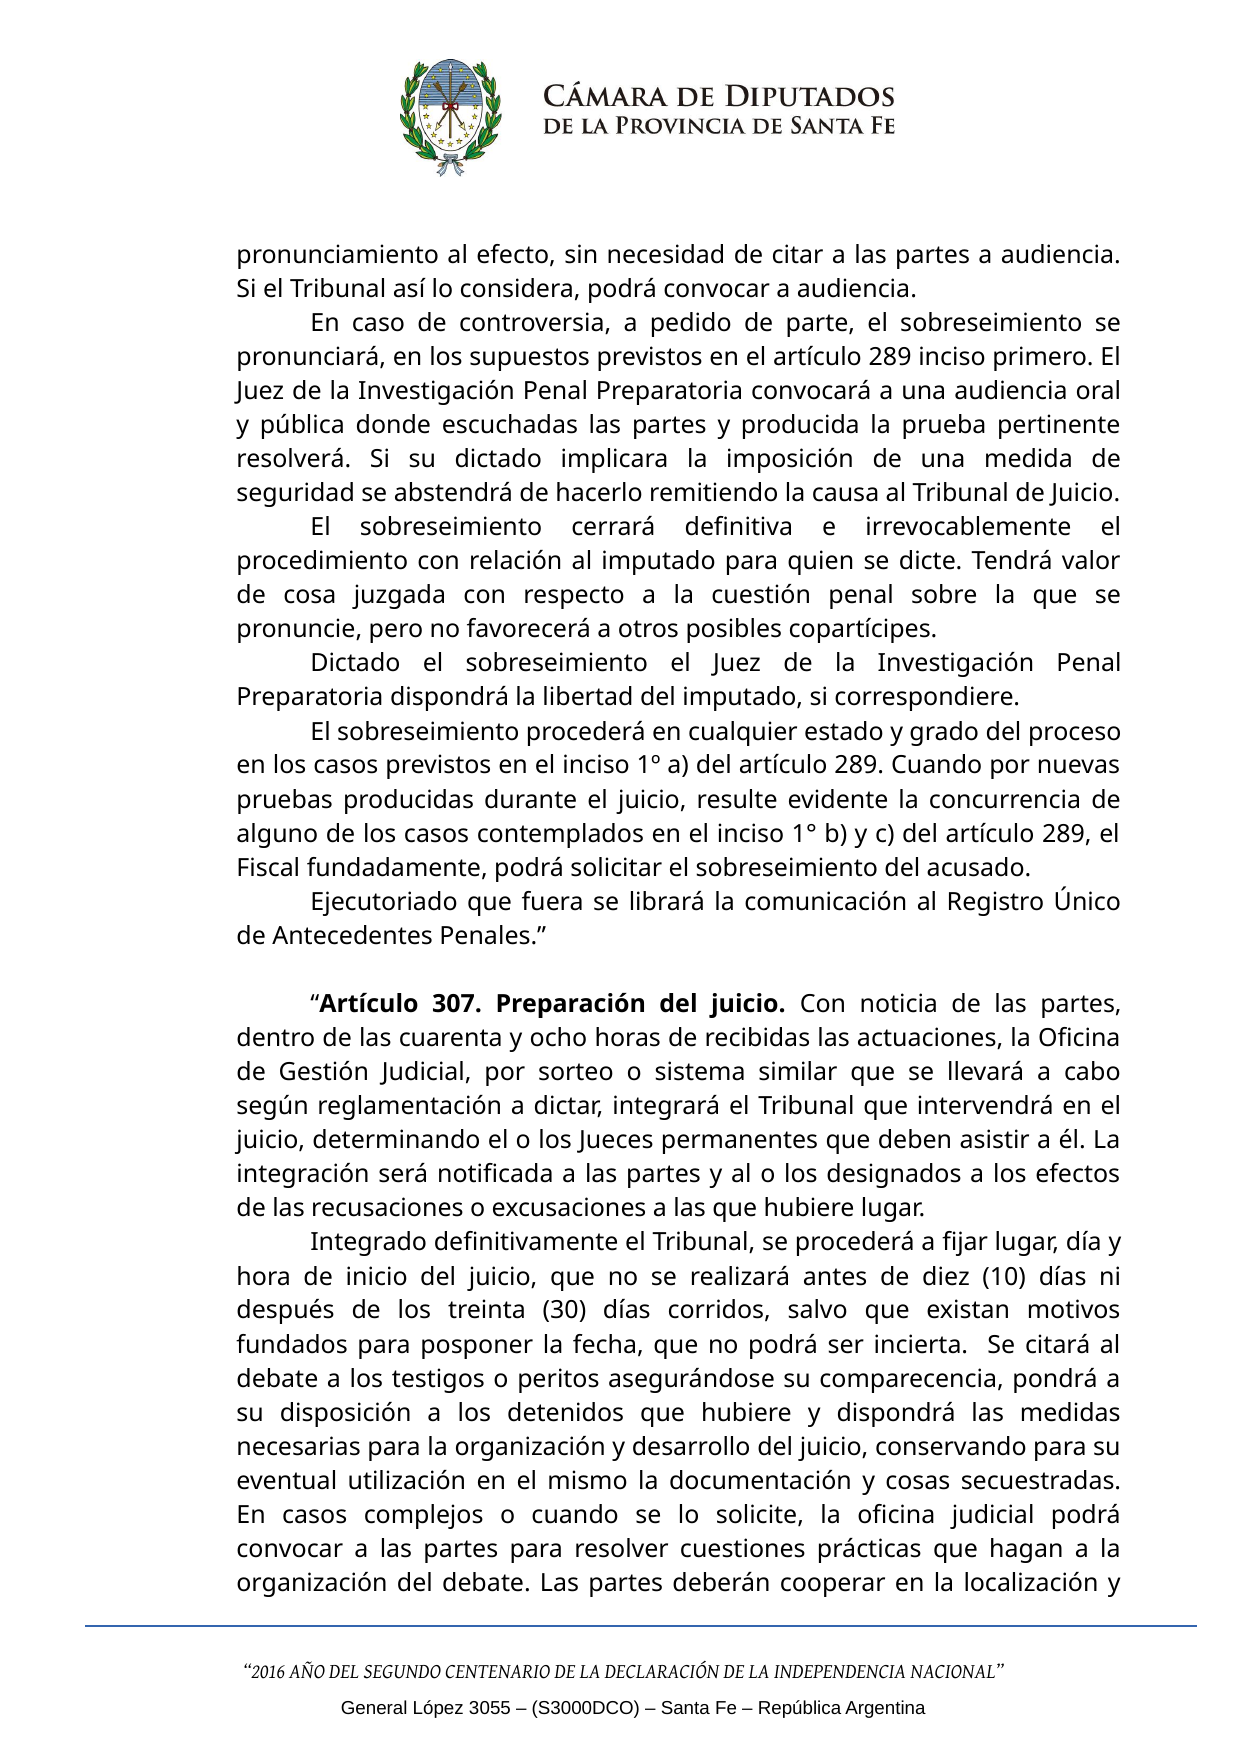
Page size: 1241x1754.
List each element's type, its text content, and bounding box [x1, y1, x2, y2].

text En caso de controversia, a pedido de parte, el sobreseimiento se pronunciará, en los supuestos previstos en el artículo 289 inciso primero. El Juez de la Investigación Penal Preparatoria convocará a una audiencia oral y pública donde escuchadas las partes y producida la prueba pertinente resolverá. Si su dictado implicara la imposición de una medida de seguridad se abstendrá de hacerlo remitiendo la causa al Tribunal de Juicio. [236, 304, 1122, 509]
text “Artículo 307. Preparación del juicio. Con noticia de las partes, dentro de las cuarenta y ocho horas de recibidas las actuaciones, la Oficina de Gestión Judicial, por sorteo o sistema similar que se llevará a cabo según reglamentación a dictar, integrará el Tribunal que intervendrá en el juicio, determinando el o los Jueces permanentes que deben asistir a él. La integración será notificada a las partes y al o los designados a los efectos de las recusaciones o excusaciones a las que hubiere lugar. [236, 986, 1122, 1224]
text pronunciamiento al efecto, sin necesidad de citar a las partes a audiencia. Si el Tribunal así lo considera, podrá convocar a audiencia. [236, 236, 1122, 304]
text Dictado el sobreseimiento el Juez de la Investigación Penal Preparatoria dispondrá la libertad del imputado, si correspondiere. [236, 645, 1122, 713]
text Ejecutoriado que fuera se librará la comunicación al Registro Único de Antecedentes Penales.” [236, 883, 1122, 952]
text El sobreseimiento cerrará definitiva e irrevocablemente el procedimiento con relación al imputado para quien se dicte. Tendrá valor de cosa juzgada con respecto a la cuestión penal sobre la que se pronuncie, pero no favorecerá a otros posibles copartícipes. [236, 509, 1122, 645]
picture [400, 59, 895, 181]
text Integrado definitivamente el Tribunal, se procederá a fijar lugar, día y hora de inicio del juicio, que no se realizará antes de diez (10) días ni después de los treinta (30) días corridos, salvo que existan motivos fundados para posponer la fecha, que no podrá ser incierta. Se citará al debate a los testigos o peritos asegurándose su comparecencia, pondrá a su disposición a los detenidos que hubiere y dispondrá las medidas necesarias para la organización y desarrollo del juicio, conservando para su eventual utilización en el mismo la documentación y cosas secuestradas. En casos complejos o cuando se lo solicite, la oficina judicial podrá convocar a las partes para resolver cuestiones prácticas que hagan a la organización del debate. Las partes deberán cooperar en la localización y [236, 1224, 1122, 1599]
text El sobreseimiento procederá en cualquier estado y grado del proceso en los casos previstos en el inciso 1º a) del artículo 289. Cuando por nuevas pruebas producidas durante el juicio, resulte evidente la concurrencia de alguno de los casos contemplados en el inciso 1° b) y c) del artículo 289, el Fiscal fundadamente, podrá solicitar el sobreseimiento del acusado. [236, 713, 1122, 883]
